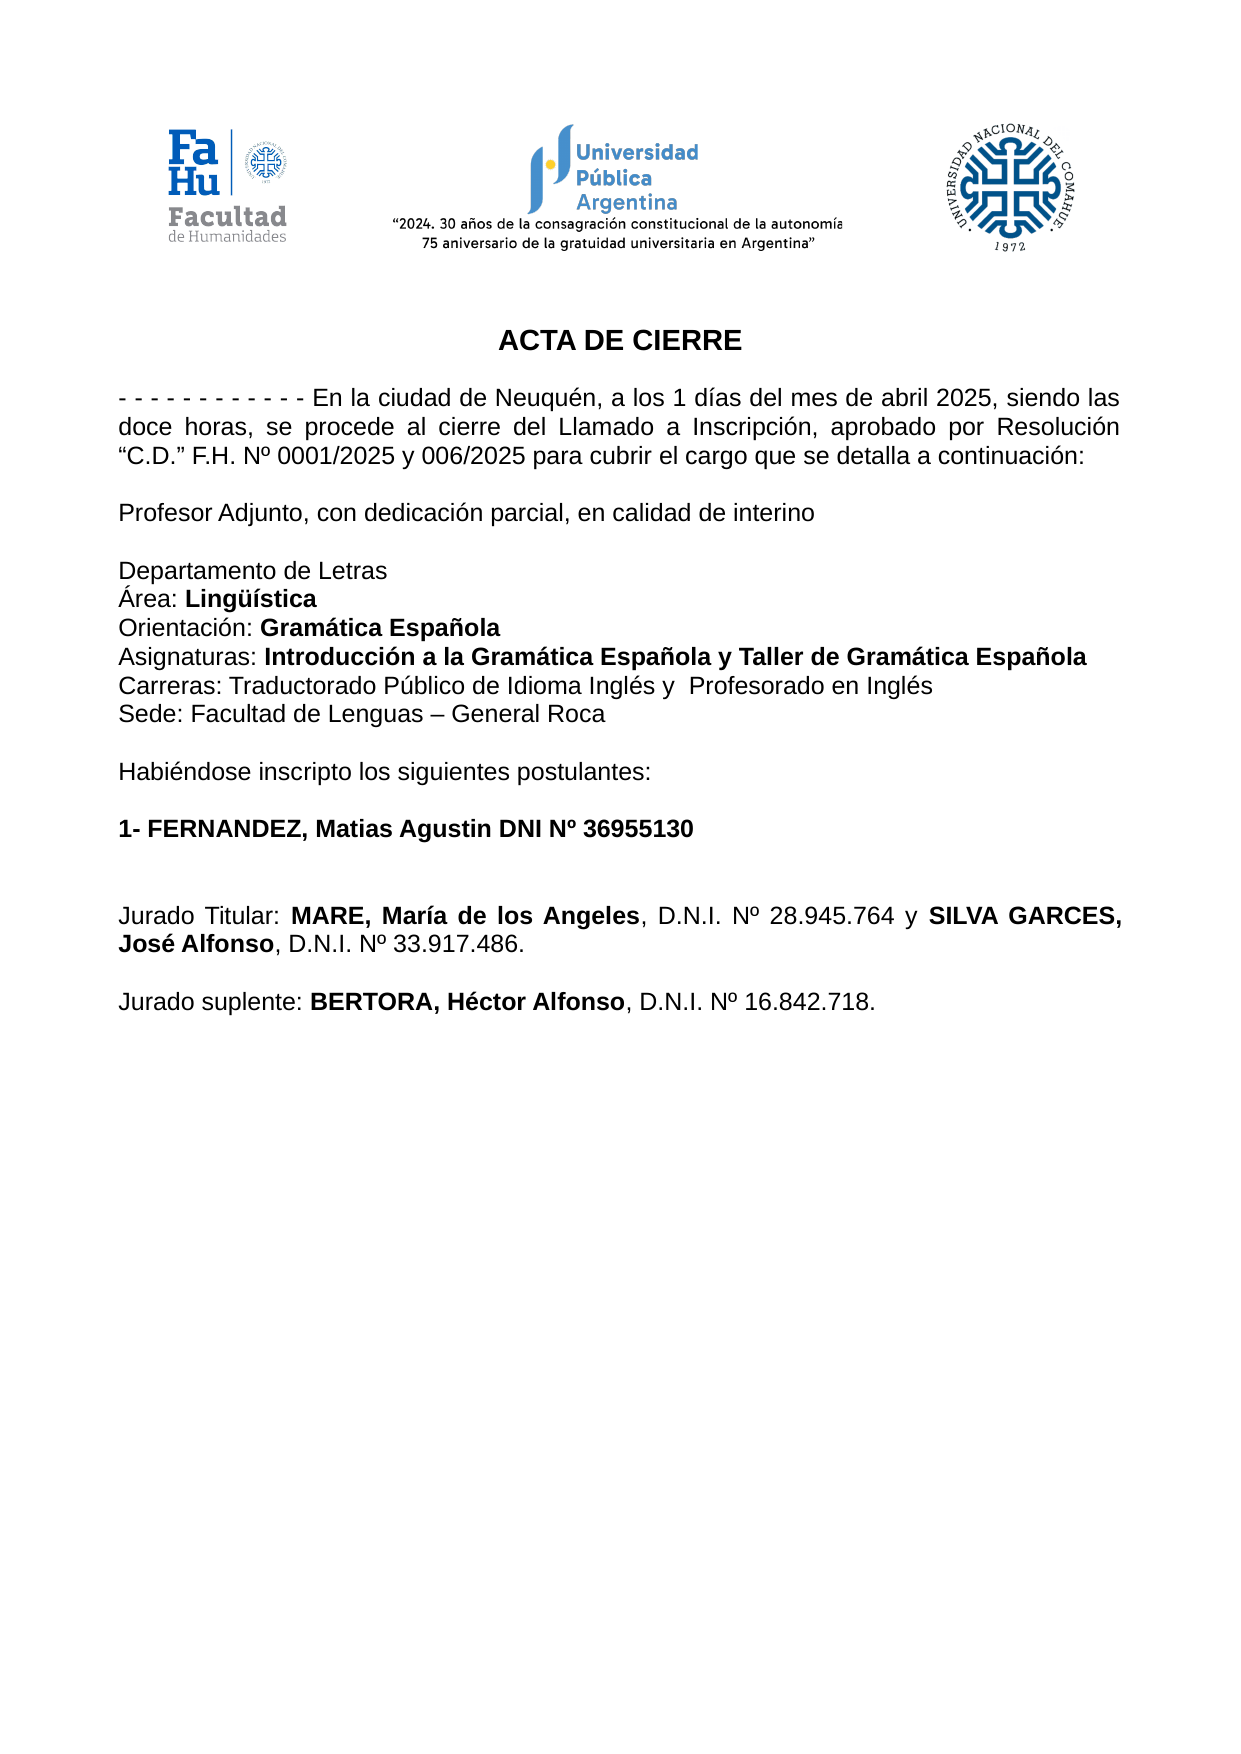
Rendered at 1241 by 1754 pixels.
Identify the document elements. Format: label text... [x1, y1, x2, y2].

text Sede: Facultad de Lenguas – General Roca [118, 699, 1122, 728]
text Asignaturas: Introducción a la Gramática Española y Taller de Gramática Española [118, 642, 1122, 671]
text Departamento de Letras [118, 556, 1122, 584]
text Jurado Titular: MARE, María de los Angeles, D.N.I. Nº 28.945.764 y SILVA GARCES, José Alfonso, D.N.I. Nº 33.917.486. [118, 901, 1122, 958]
text ACTA DE CIERRE [118, 323, 1122, 357]
picture [937, 115, 1084, 260]
text Jurado suplente: BERTORA, Héctor Alfonso, D.N.I. Nº 16.842.718. [118, 987, 1122, 1016]
picture [393, 118, 843, 251]
text Carreras: Traductorado Público de Idioma Inglés y Profesorado en Inglés [118, 671, 1122, 699]
text Área: Lingüística [118, 584, 1122, 613]
text - - - - - - - - - - - - En la ciudad de Neuquén, a los 1 días del mes de abril 2025, siendo las doce horas, se procede al cierre del Llamado a Inscripción, aprobado por Resolución “C.D.” F.H. Nº 0001/2025 y 006/2025 para cubrir el cargo que se detalla a continuación: [118, 383, 1122, 469]
text Profesor Adjunto, con dedicación parcial, en calidad de interino [118, 498, 1122, 527]
text Orientación: Gramática Española [118, 613, 1122, 642]
text Habiéndose inscripto los siguientes postulantes: [118, 757, 1122, 786]
text 1- FERNANDEZ, Matias Agustin DNI Nº 36955130 [118, 814, 1122, 843]
picture [152, 111, 303, 261]
